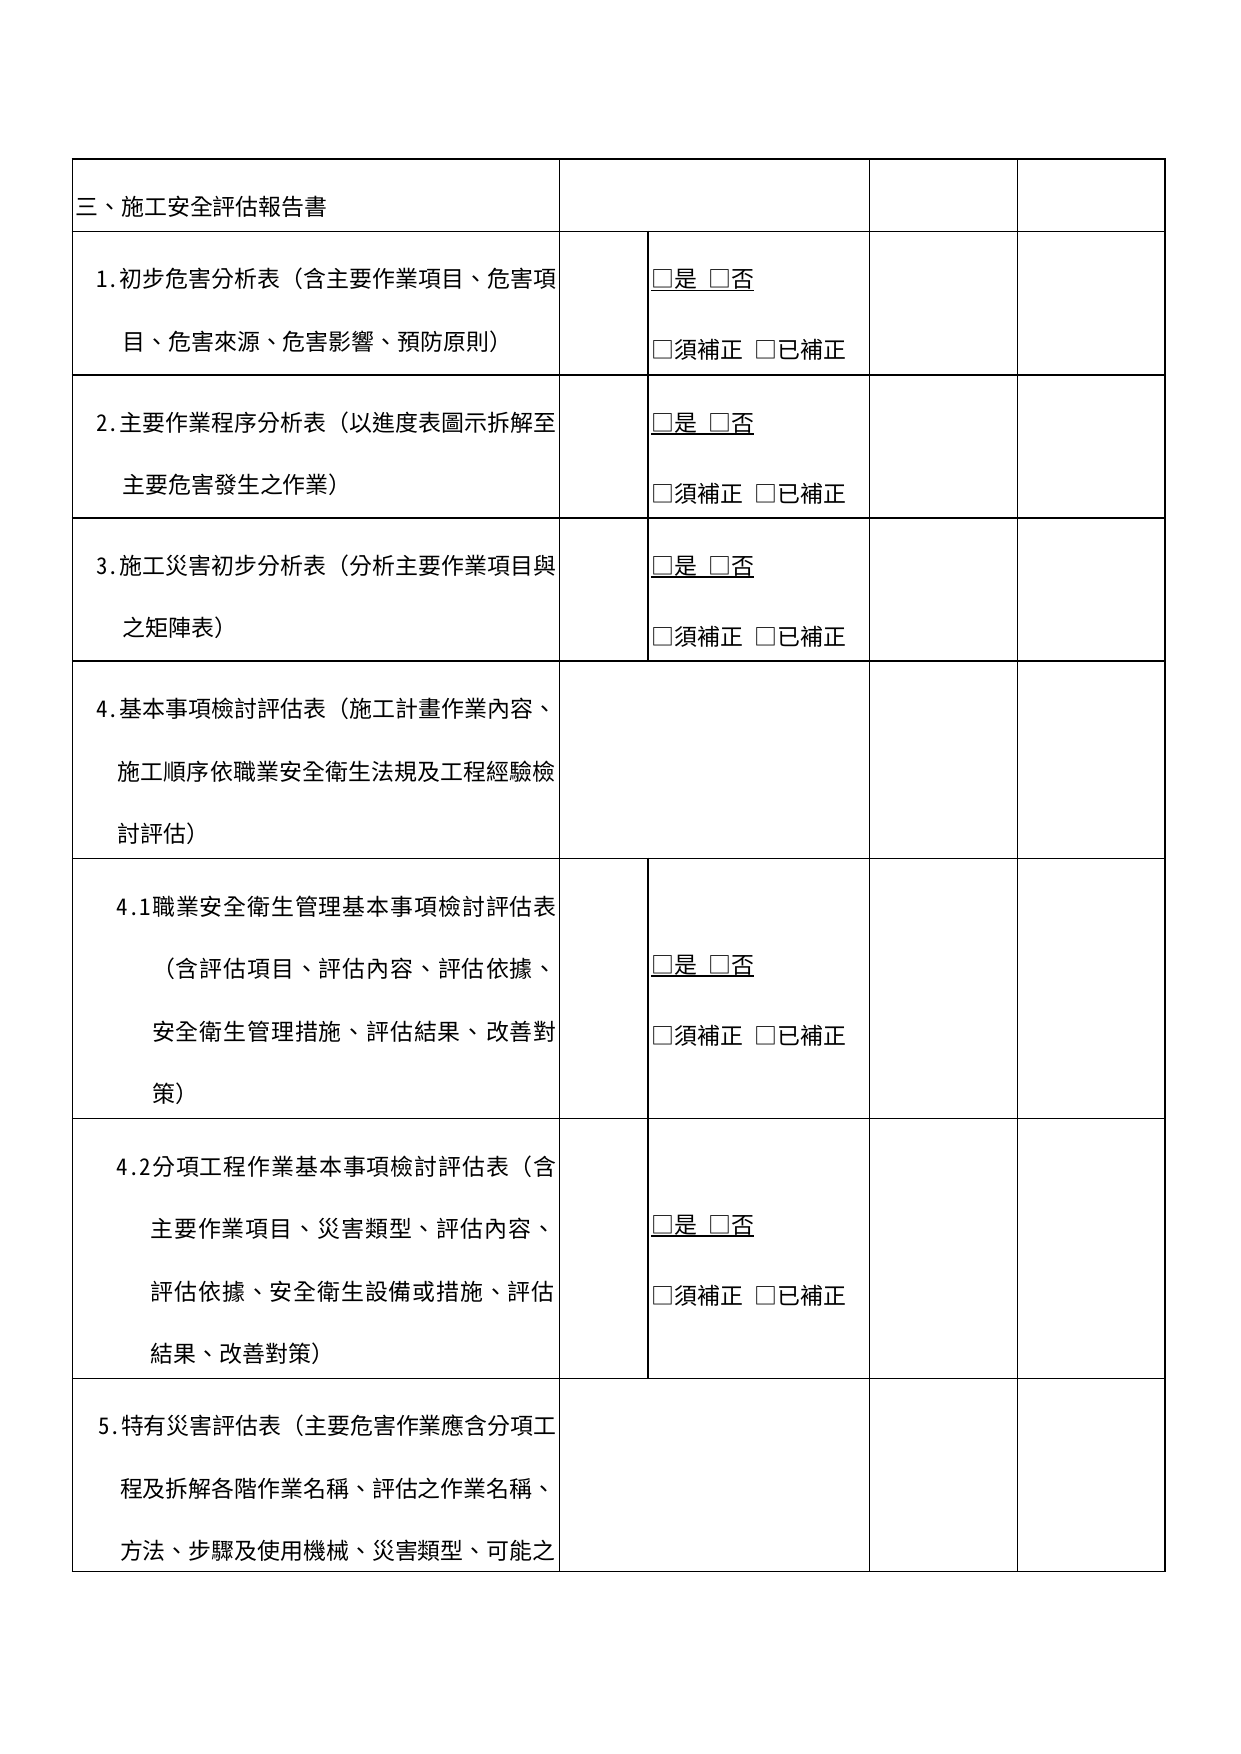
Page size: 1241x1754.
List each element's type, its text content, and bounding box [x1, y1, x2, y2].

table_cell [1018, 1119, 1164, 1377]
table_cell [560, 376, 647, 517]
table_cell [870, 1379, 1017, 1571]
table_cell [560, 232, 647, 374]
table_cell 2.主要作業程序分析表（以進度表圖示拆解至主要危害發生之作業） [73, 376, 559, 517]
table_cell [870, 859, 1017, 1118]
table_cell [560, 1379, 869, 1571]
table_cell □是 □否 □須補正 □已補正 [649, 1119, 869, 1377]
table_cell [560, 1119, 647, 1377]
table_cell □是 □否 □須補正 □已補正 [649, 519, 869, 660]
table_cell 1.初步危害分析表（含主要作業項目、危害項目、危害來源、危害影響、預防原則） [73, 232, 559, 374]
table_cell [1018, 859, 1164, 1118]
table_cell □是 □否 □須補正 □已補正 [649, 859, 869, 1118]
table_cell [870, 1119, 1017, 1377]
table_cell [870, 662, 1017, 858]
table_cell [870, 160, 1017, 231]
table_cell [1018, 519, 1164, 660]
table_cell 3.施工災害初步分析表（分析主要作業項目與之矩陣表） [73, 519, 559, 660]
table_cell [560, 160, 869, 231]
table_cell 5.特有災害評估表（主要危害作業應含分項工程及拆解各階作業名稱、評估之作業名稱、方法、步驟及使用機械、災害類型、可能之 [73, 1379, 559, 1571]
table_cell [1018, 376, 1164, 517]
table_cell [1018, 662, 1164, 858]
table_cell [1018, 1379, 1164, 1571]
table_cell [560, 662, 869, 858]
table_cell [870, 519, 1017, 660]
table_cell □是 □否 □須補正 □已補正 [649, 232, 869, 374]
table_cell [560, 519, 647, 660]
table_cell 4.2分項工程作業基本事項檢討評估表（含主要作業項目、災害類型、評估內容、評估依據、安全衛生設備或措施、評估結果、改善對策） [73, 1119, 559, 1377]
table_cell [870, 232, 1017, 374]
table_cell □是 □否 □須補正 □已補正 [649, 376, 869, 517]
table_cell [870, 376, 1017, 517]
table_cell 4.1職業安全衛生管理基本事項檢討評估表（含評估項目、評估內容、評估依據、安全衛生管理措施、評估結果、改善對策） [73, 859, 559, 1118]
table_cell [560, 859, 647, 1118]
table_cell [1018, 160, 1164, 231]
table_cell 4.基本事項檢討評估表（施工計畫作業內容、施工順序依職業安全衛生法規及工程經驗檢討評估） [73, 662, 559, 858]
table_cell [1018, 232, 1164, 374]
table_cell 三、施工安全評估報告書 [73, 160, 559, 231]
